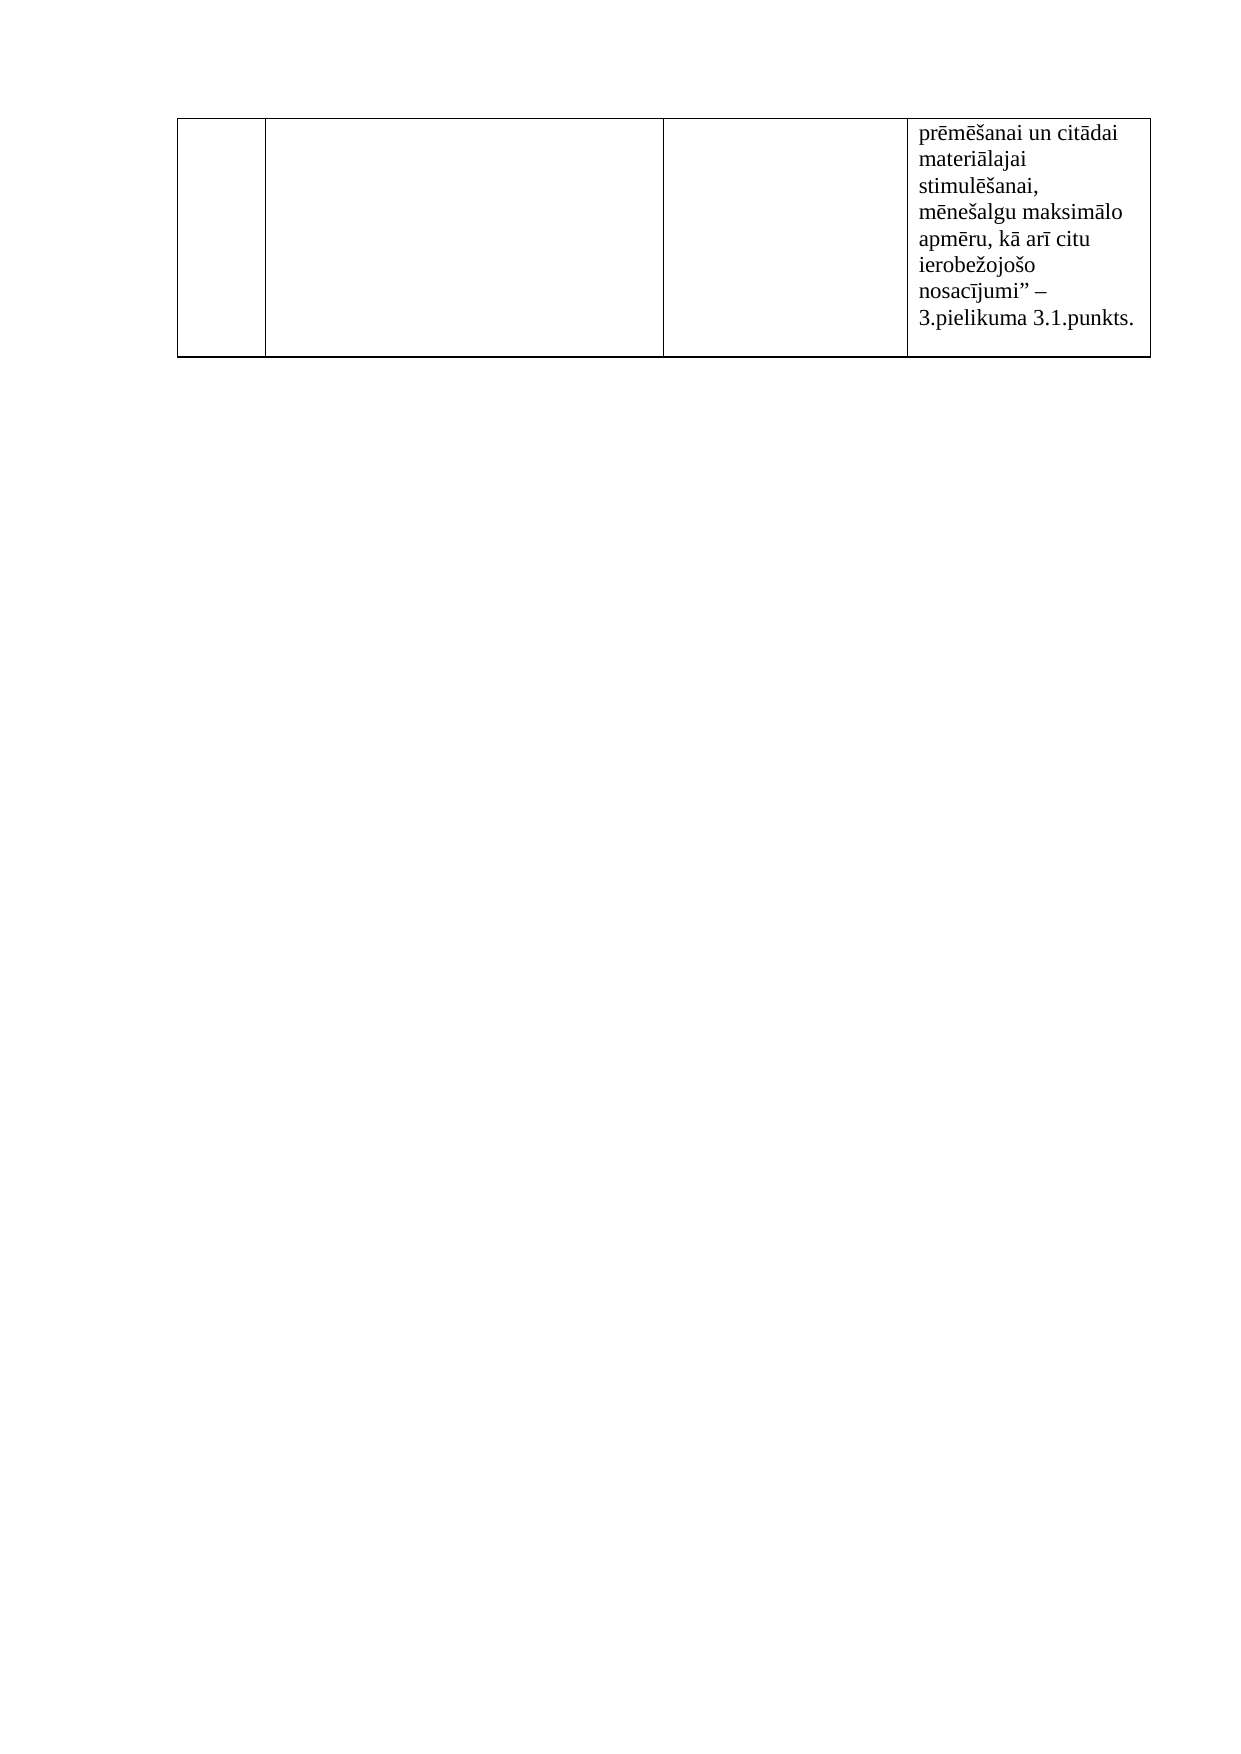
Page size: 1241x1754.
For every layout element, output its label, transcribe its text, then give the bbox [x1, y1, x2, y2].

table_cell [266, 119, 663, 356]
table_cell prēmēšanai un citādai materiālajai stimulēšanai, mēnešalgu maksimālo apmēru, kā arī citu ierobežojošo nosacījumi” – 3.pielikuma 3.1.punkts. [908, 119, 1150, 356]
table_cell [664, 119, 907, 356]
table_cell [178, 119, 265, 356]
